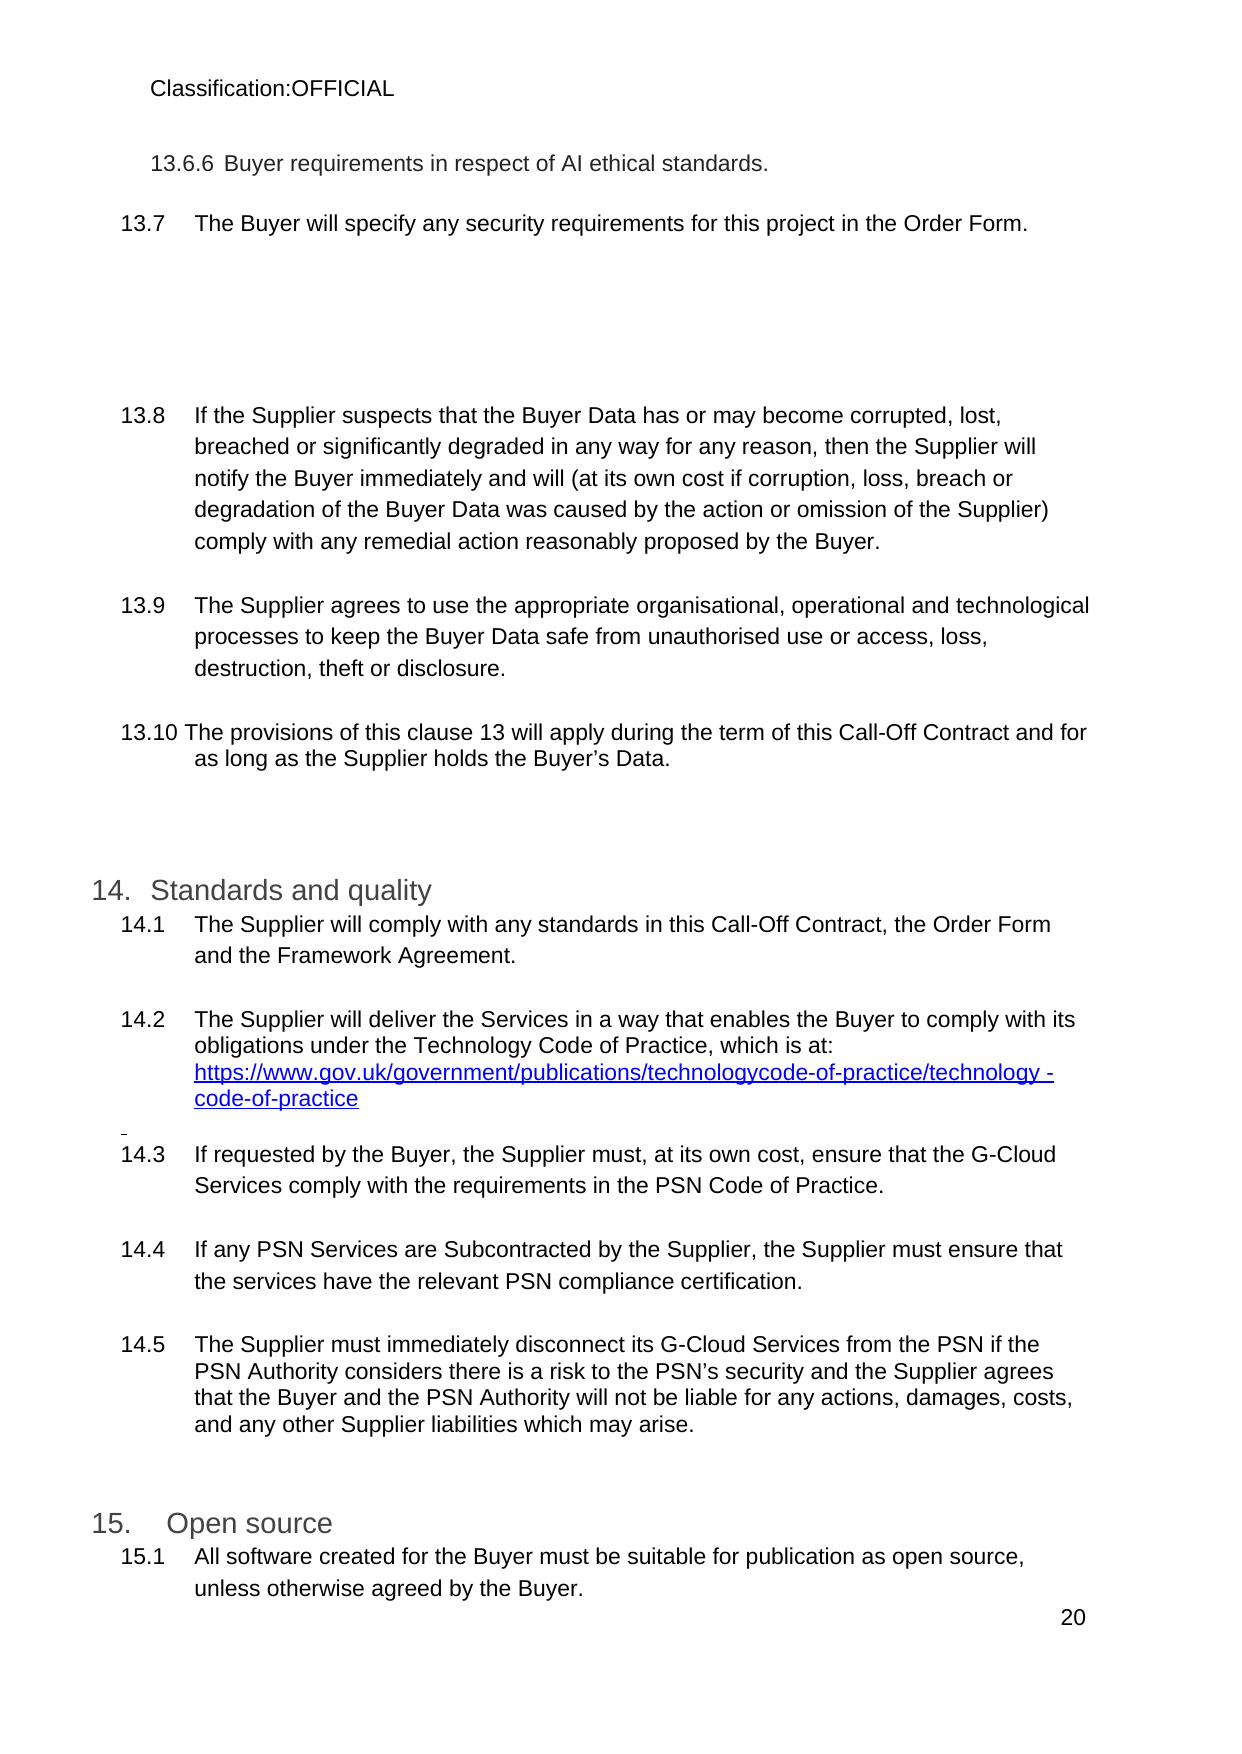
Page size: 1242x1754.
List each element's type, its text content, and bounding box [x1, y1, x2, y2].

subtitle 14.3 If requested by the Buyer, the Supplier must, at its own cost, ensure that the G-Cloud Services comply with the requirements in the PSN Code of Practice. [120, 1141, 1090, 1198]
subtitle 13.9 The Supplier agrees to use the appropriate organisational, operational and technological processes to keep the Buyer Data safe from unauthorised use or access, loss, destruction, theft or disclosure. [120, 592, 1090, 681]
subtitle 15.1 All software created for the Buyer must be suitable for publication as open source, unless otherwise agreed by the Buyer. [120, 1543, 1090, 1601]
subtitle 14.5 The Supplier must immediately disconnect its G-Cloud Services from the PSN if the PSN Authority considers there is a risk to the PSN’s security and the Supplier agrees that the Buyer and the PSN Authority will not be liable for any actions, damages, costs, and any other Supplier liabilities which may arise. [120, 1331, 1092, 1437]
subtitle 14.2 The Supplier will deliver the Services in a way that enables the Buyer to comply with its obligations under the Technology Code of Practice, which is at: https://www.gov.uk/government/publications/technologycode-of-practice/technology -code-of-practice [120, 1006, 1090, 1111]
subtitle 14. Standards and quality [91, 873, 1092, 906]
subtitle 14.4 If any PSN Services are Subcontracted by the Supplier, the Supplier must ensure that the services have the relevant PSN compliance certification. [120, 1236, 1090, 1294]
subtitle 13.10 The provisions of this clause 13 will apply during the term of this Call-Off Contract and for as long as the Supplier holds the Buyer’s Data. [120, 719, 1090, 771]
subtitle 14.1 The Supplier will comply with any standards in this Call-Off Contract, the Order Form and the Framework Agreement. [120, 911, 1090, 968]
subtitle 15. Open source [91, 1506, 1092, 1539]
subtitle 13.6.6 Buyer requirements in respect of AI ethical standards. [150, 150, 1092, 176]
subtitle 13.7 The Buyer will specify any security requirements for this project in the Order Form. [120, 210, 1092, 236]
subtitle 13.8 If the Supplier suspects that the Buyer Data has or may become corrupted, lost, breached or significantly degraded in any way for any reason, then the Supplier will notify the Buyer immediately and will (at its own cost if corruption, loss, breach or degradation of the Buyer Data was caused by the action or omission of the Supplier) comply with any remedial action reasonably proposed by the Buyer. [120, 402, 1090, 554]
